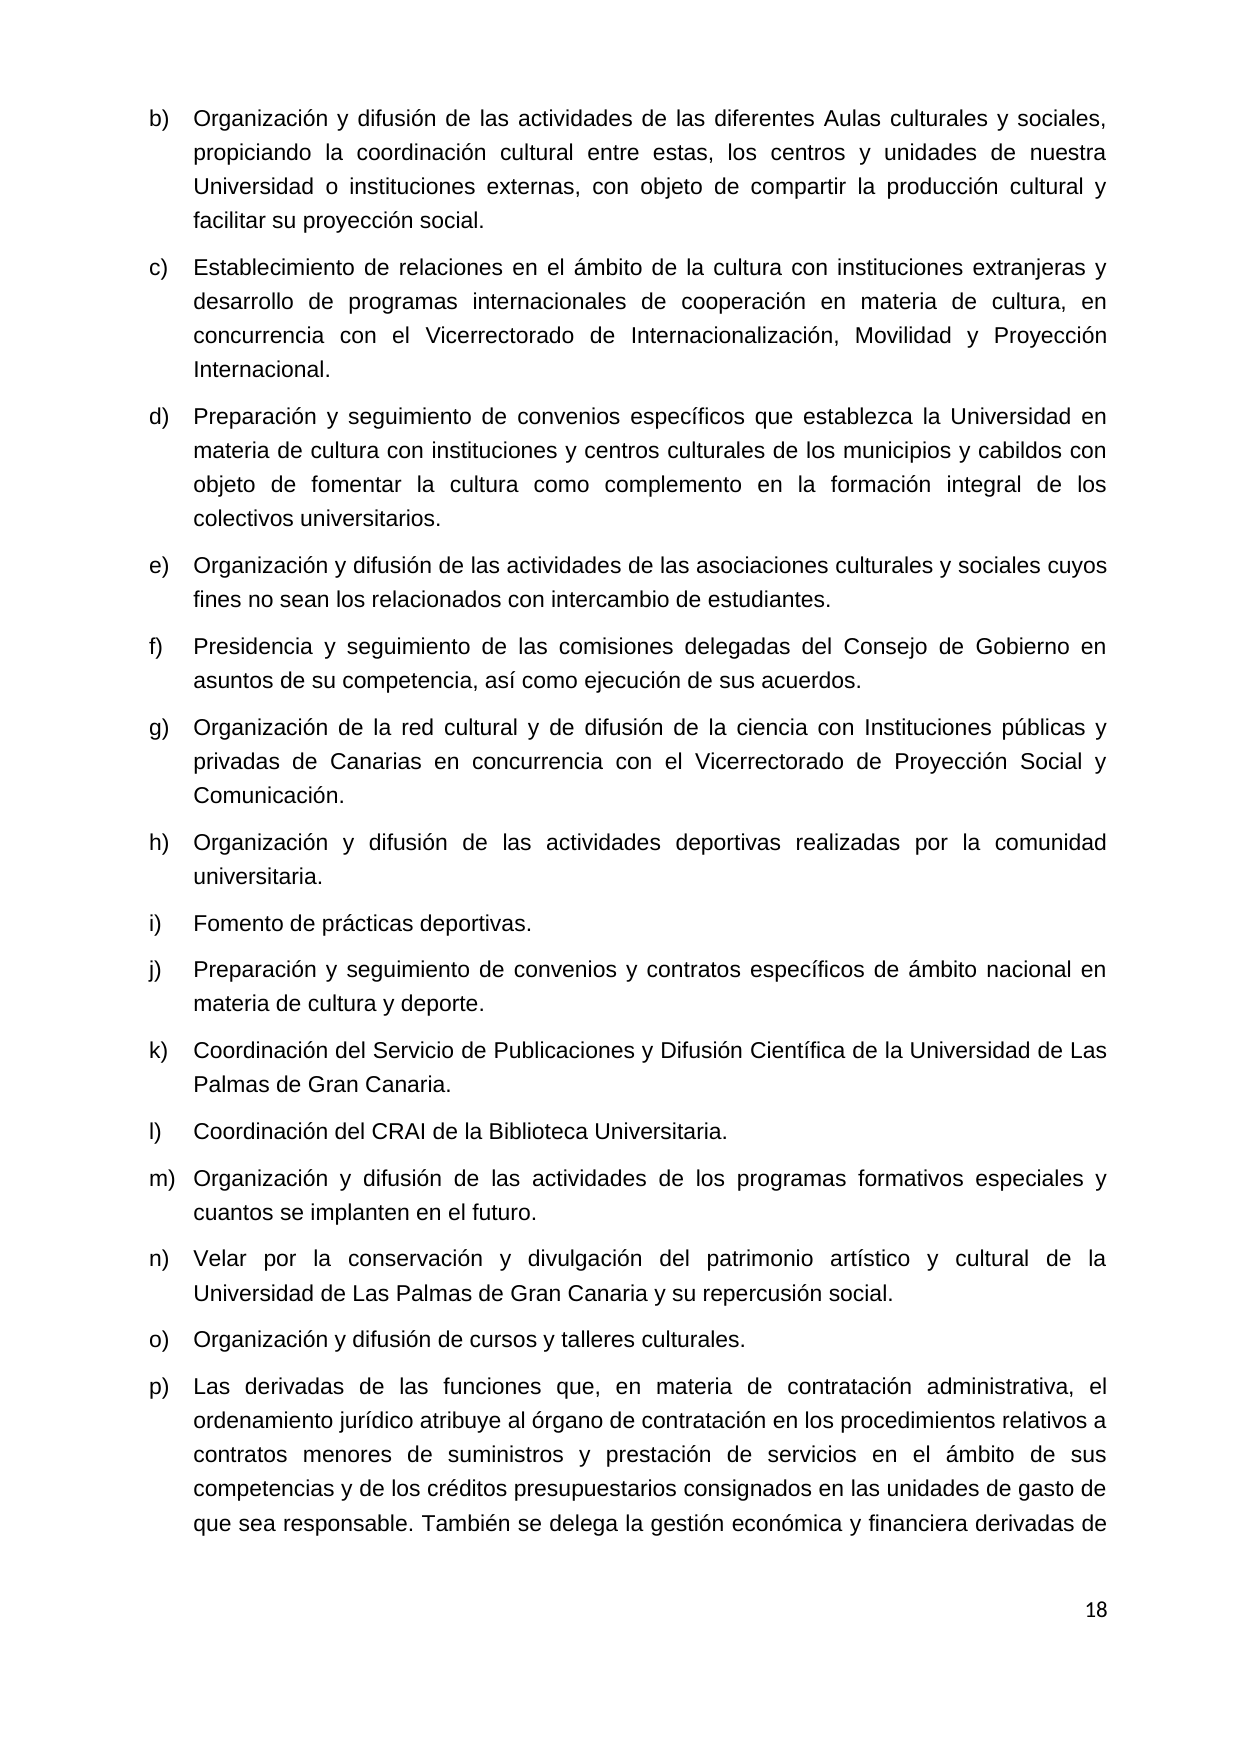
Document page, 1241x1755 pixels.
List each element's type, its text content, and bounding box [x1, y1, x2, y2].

list Organización de la red cultural y de difusión de la ciencia con Instituciones públicas y privadas de Canarias en concurrencia con el Vicerrectorado de Proyección Social y Comunicación. [149, 714, 1107, 808]
list Organización y difusión de las actividades de los programas formativos especiales y cuantos se implanten en el futuro. [149, 1164, 1107, 1225]
list Organización y difusión de las actividades deportivas realizadas por la comunidad universitaria. [149, 829, 1107, 889]
list Coordinación del CRAI de la Biblioteca Universitaria. [149, 1118, 1107, 1144]
list Fomento de prácticas deportivas. [149, 909, 1107, 936]
list Presidencia y seguimiento de las comisiones delegadas del Consejo de Gobierno en asuntos de su competencia, así como ejecución de sus acuerdos. [149, 633, 1107, 693]
list Establecimiento de relaciones en el ámbito de la cultura con instituciones extranjeras y desarrollo de programas internacionales de cooperación en materia de cultura, en concurrencia con el Vicerrectorado de Internacionalización, Movilidad y Proyección Internacional. [149, 254, 1107, 382]
list Preparación y seguimiento de convenios específicos que establezca la Universidad en materia de cultura con instituciones y centros culturales de los municipios y cabildos con objeto de fomentar la cultura como complemento en la formación integral de los colectivos universitarios. [149, 403, 1107, 532]
list Organización y difusión de las actividades de las asociaciones culturales y sociales cuyos fines no sean los relacionados con intercambio de estudiantes. [149, 552, 1107, 612]
list Las derivadas de las funciones que, en materia de contratación administrativa, el ordenamiento jurídico atribuye al órgano de contratación en los procedimientos relativos a contratos menores de suministros y prestación de servicios en el ámbito de sus competencias y de los créditos presupuestarios consignados en las unidades de gasto de que sea responsable. También se delega la gestión económica y financiera derivadas de [149, 1373, 1107, 1536]
list Coordinación del Servicio de Publicaciones y Difusión Científica de la Universidad de Las Palmas de Gran Canaria. [149, 1037, 1107, 1097]
list Preparación y seguimiento de convenios y contratos específicos de ámbito nacional en materia de cultura y deporte. [149, 956, 1107, 1017]
list Organización y difusión de cursos y talleres culturales. [149, 1326, 1107, 1352]
list Velar por la conservación y divulgación del patrimonio artístico y cultural de la Universidad de Las Palmas de Gran Canaria y su repercusión social. [149, 1245, 1107, 1306]
list Organización y difusión de las actividades de las diferentes Aulas culturales y sociales, propiciando la coordinación cultural entre estas, los centros y unidades de nuestra Universidad o instituciones externas, con objeto de compartir la producción cultural y facilitar su proyección social. [149, 104, 1107, 233]
